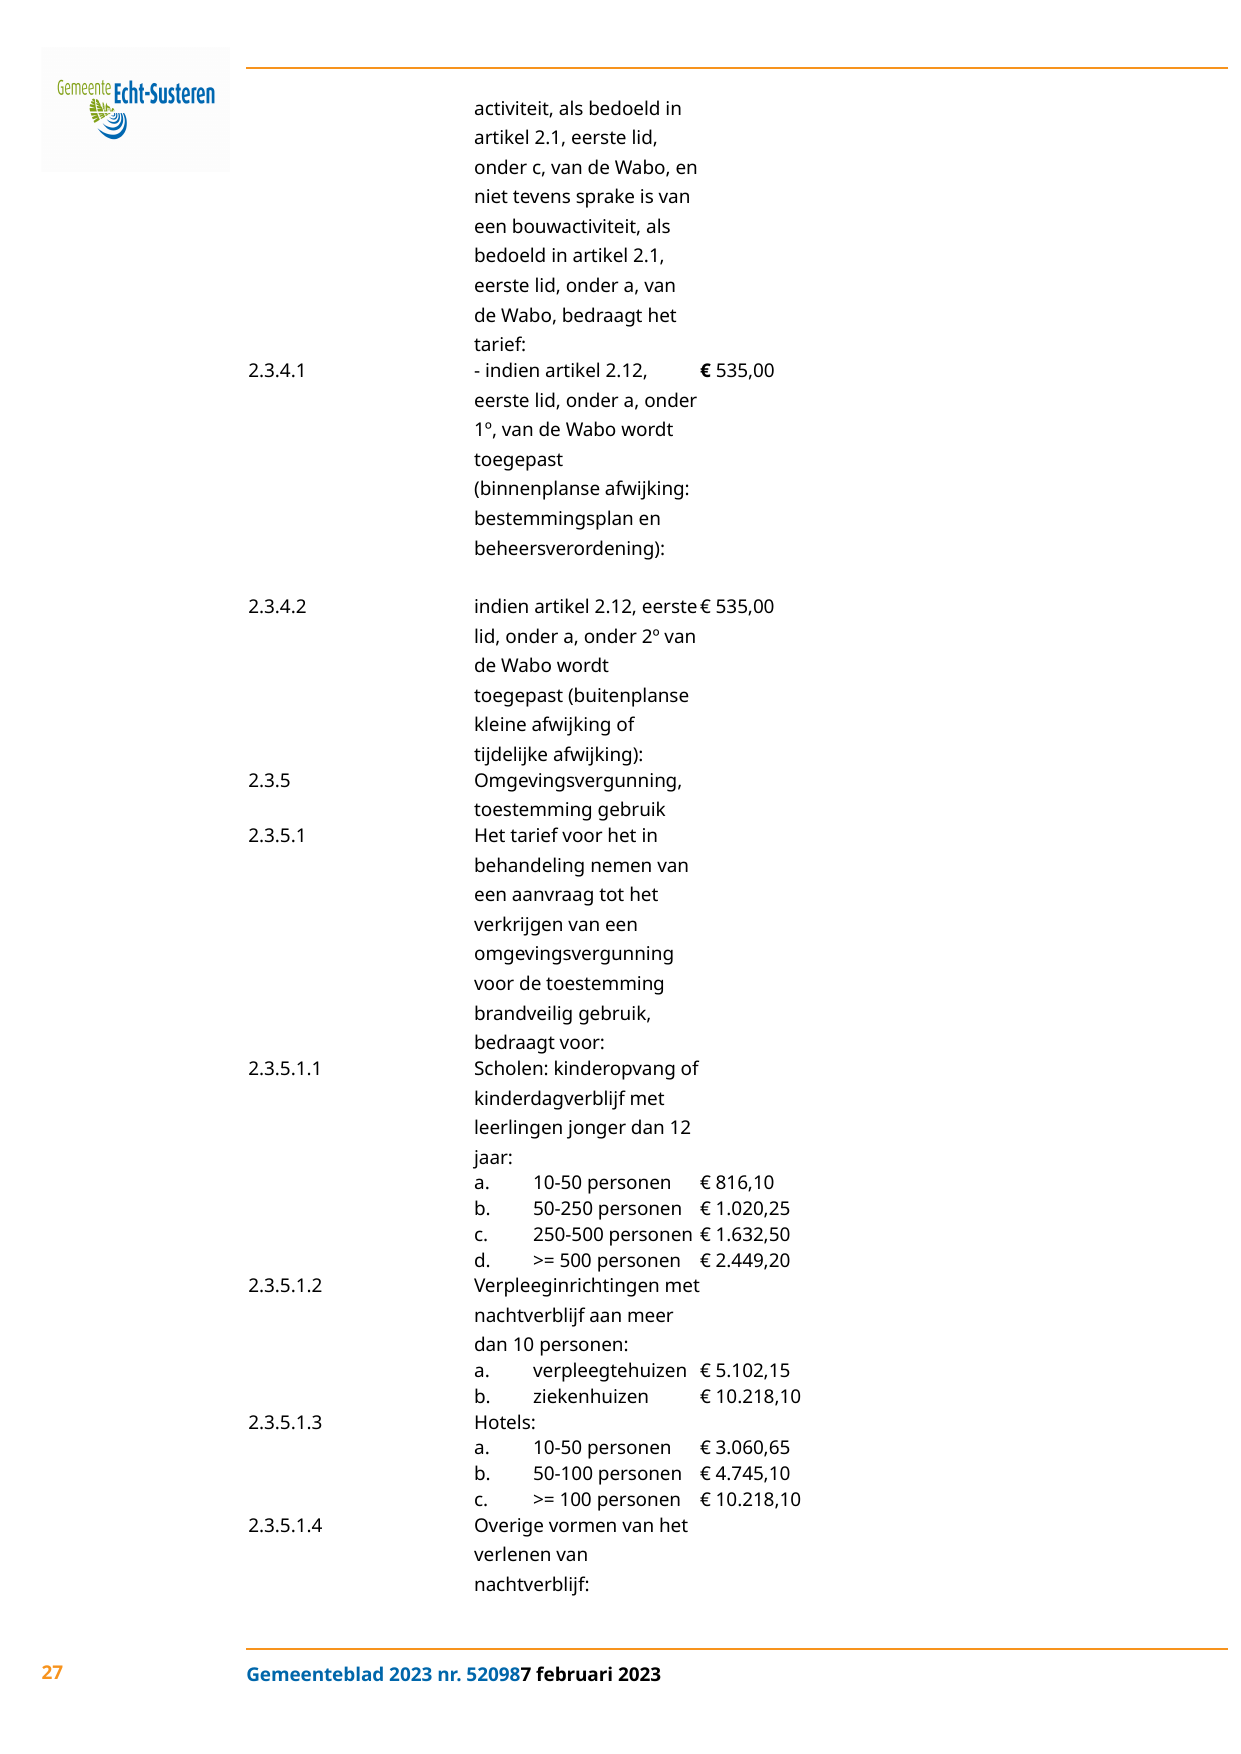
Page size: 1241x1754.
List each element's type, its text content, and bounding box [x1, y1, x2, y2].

table_cell Het tarief voor het in behandeling nemen van een aanvraag tot het verkrijgen van een omgevingsvergunning voor de toestemming brandveilig gebruik, bedraagt voor: [474, 822, 700, 1055]
table_cell [926, 767, 1152, 822]
table_cell € 816,10 [700, 1170, 926, 1195]
table_cell [248, 1435, 474, 1460]
table_cell [700, 1055, 926, 1169]
table_cell 50-100 personen [474, 1460, 700, 1486]
table_cell activiteit, als bedoeld in artikel 2.1, eerste lid, onder c, van de Wabo, en niet tevens sprake is van een bouwactiviteit, als bedoeld in artikel 2.1, eerste lid, onder a, van de Wabo, bedraagt het tarief: [474, 95, 700, 357]
table_cell [248, 1486, 474, 1512]
table_cell 250-500 personen [474, 1221, 700, 1247]
table_header 2.3.4.2 [248, 593, 474, 767]
table_header [926, 593, 1152, 767]
table_cell ziekenhuizen [474, 1383, 700, 1409]
table_cell Verpleeginrichtingen met nachtverblijf aan meer dan 10 personen: [474, 1273, 700, 1357]
table_cell € 2.449,20 [700, 1247, 926, 1272]
table_cell Hotels: [474, 1409, 700, 1434]
table_cell [926, 1273, 1152, 1357]
table_cell € 4.745,10 [700, 1460, 926, 1486]
table_cell - indien artikel 2.12, eerste lid, onder a, onder 1º, van de Wabo wordt toegepast (binnenplanse afwijking: bestemmingsplan en beheersverordening): [474, 357, 700, 560]
table_cell [926, 822, 1152, 1055]
table_cell Overige vormen van het verlenen van nachtverblijf: [474, 1512, 700, 1597]
table_cell [926, 1195, 1152, 1221]
table_cell 2.3.4.1 [248, 357, 474, 560]
table_cell [926, 1055, 1152, 1169]
picture [41, 47, 231, 172]
table_cell 2.3.5.1.1 [248, 1055, 474, 1169]
table_cell [700, 822, 926, 1055]
table_cell 2.3.5.1.4 [248, 1512, 474, 1597]
table_cell 2.3.5.1.3 [248, 1409, 474, 1434]
table_cell [926, 1409, 1152, 1434]
table_header € 535,00 [700, 593, 926, 767]
table_cell [700, 95, 926, 357]
table_cell [248, 95, 474, 357]
table_cell [248, 1221, 474, 1247]
table_cell 2.3.5.1.2 [248, 1273, 474, 1357]
table_cell € 10.218,10 [700, 1383, 926, 1409]
table_cell [926, 1486, 1152, 1512]
table_cell 2.3.5.1 [248, 822, 474, 1055]
table_cell verpleegtehuizen [474, 1358, 700, 1383]
table_cell >= 100 personen [474, 1486, 700, 1512]
table_cell Scholen: kinderopvang of kinderdagverblijf met leerlingen jonger dan 12 jaar: [474, 1055, 700, 1169]
table_cell >= 500 personen [474, 1247, 700, 1272]
table_cell [926, 1221, 1152, 1247]
table_cell [926, 95, 1152, 357]
table_cell [926, 357, 1152, 560]
table_cell [926, 1170, 1152, 1195]
table_cell [248, 1195, 474, 1221]
table_cell € 5.102,15 [700, 1358, 926, 1383]
table_cell [248, 1247, 474, 1272]
table_cell 10-50 personen [474, 1435, 700, 1460]
table_cell [926, 1247, 1152, 1272]
table_header indien artikel 2.12, eerste lid, onder a, onder 2º van de Wabo wordt toegepast (buitenplanse kleine afwijking of tijdelijke afwijking): [474, 593, 700, 767]
table_cell € 535,00 [700, 357, 926, 560]
table_cell [926, 1460, 1152, 1486]
table_cell 2.3.5 [248, 767, 474, 822]
table_cell € 1.020,25 [700, 1195, 926, 1221]
table_cell [248, 1170, 474, 1195]
table_cell € 10.218,10 [700, 1486, 926, 1512]
table_cell 50-250 personen [474, 1195, 700, 1221]
table_cell 10-50 personen [474, 1170, 700, 1195]
table_cell [926, 1358, 1152, 1383]
table_cell [700, 1512, 926, 1597]
table_cell [700, 767, 926, 822]
table_cell [248, 1383, 474, 1409]
table_cell € 3.060,65 [700, 1435, 926, 1460]
table_cell [926, 1383, 1152, 1409]
table_cell € 1.632,50 [700, 1221, 926, 1247]
table_cell [248, 1460, 474, 1486]
table_cell [926, 1435, 1152, 1460]
table_cell [700, 1273, 926, 1357]
table_cell [700, 1409, 926, 1434]
table_cell [926, 1512, 1152, 1597]
table_cell [248, 1358, 474, 1383]
table_cell Omgevingsvergunning, toestemming gebruik [474, 767, 700, 822]
